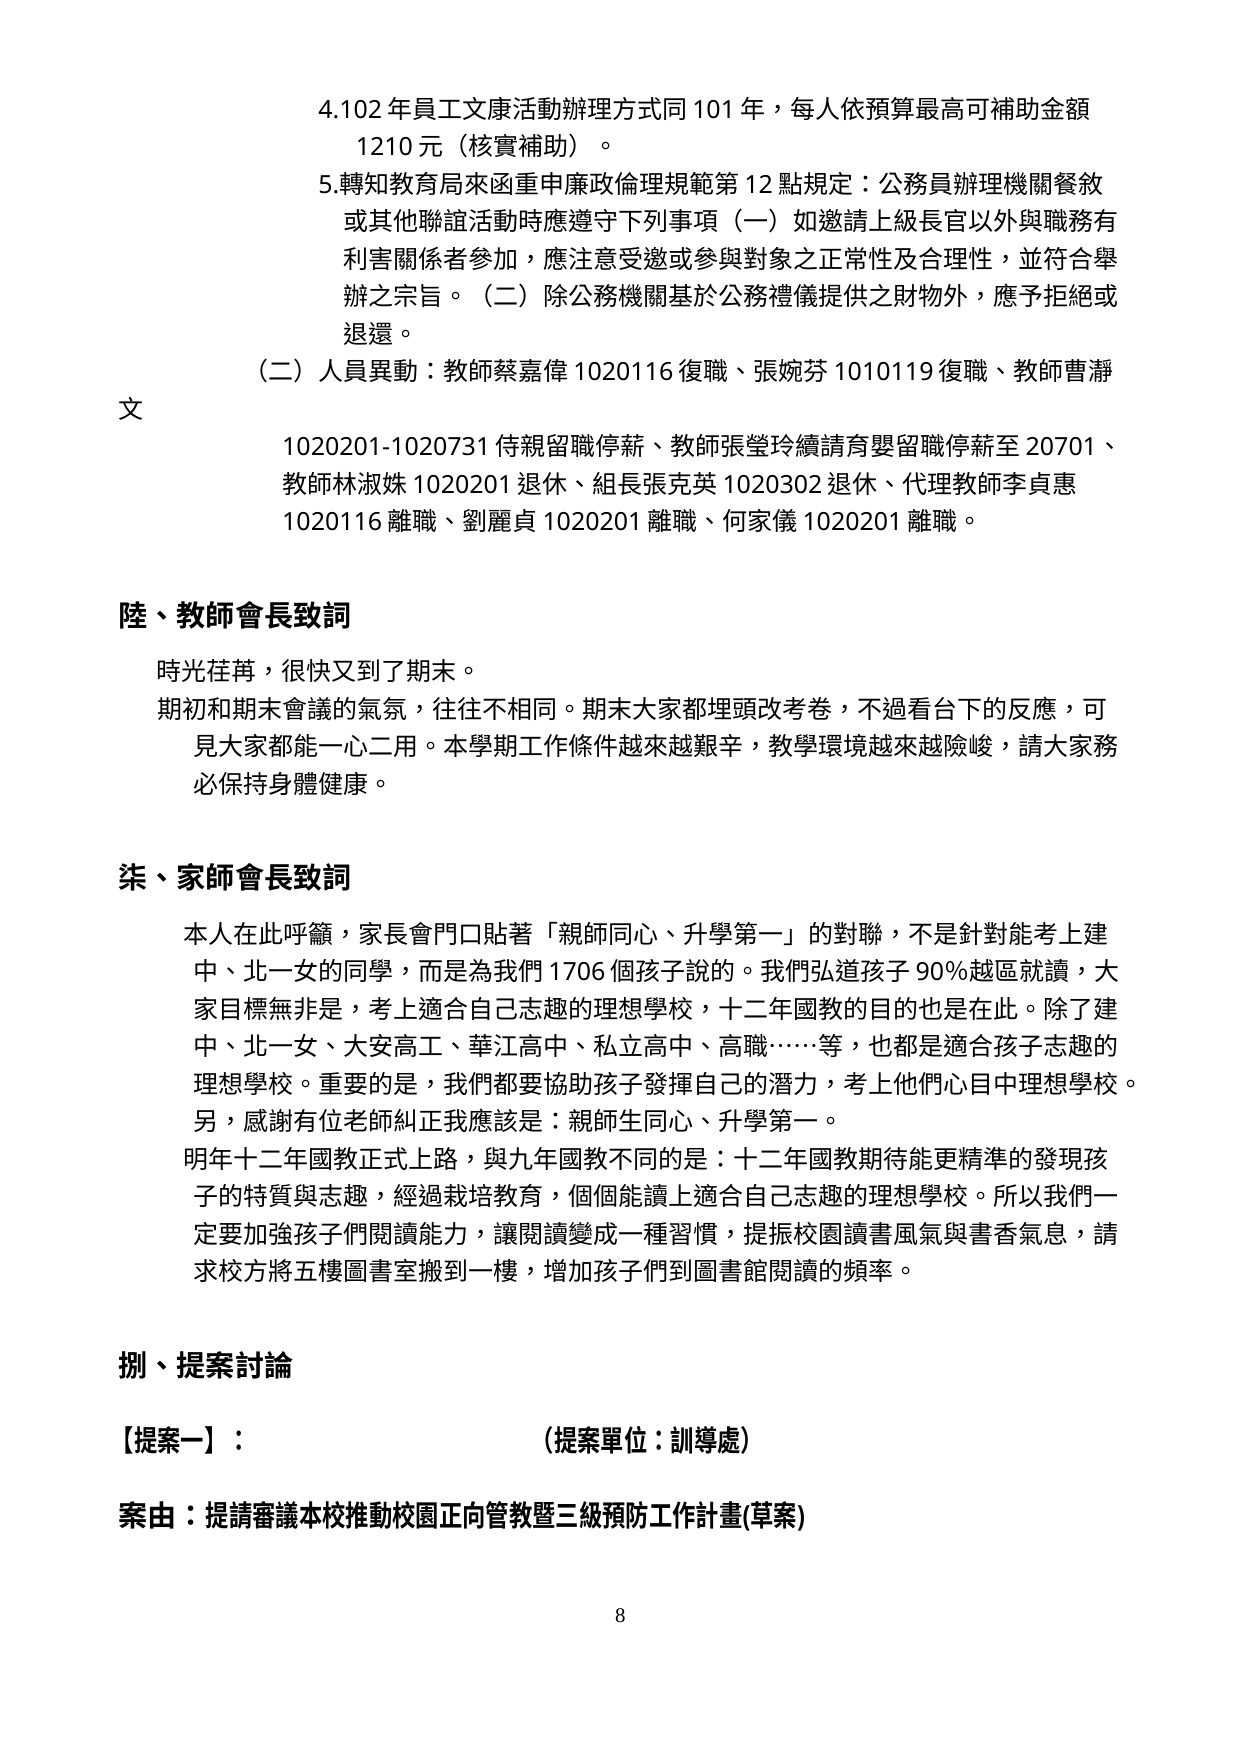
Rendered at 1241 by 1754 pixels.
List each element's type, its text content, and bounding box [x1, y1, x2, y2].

text 4.102年員工文康活動辦理方式同101年，每人依預算最高可補助金額1210元（核實補助）。 [318, 89, 1122, 164]
text 教師林淑姝1020201退休、組長張克英1020302退休、代理教師李貞惠 [118, 464, 1122, 501]
text 5.轉知教育局來函重申廉政倫理規範第12點規定：公務員辦理機關餐敘或其他聯誼活動時應遵守下列事項（一）如邀請上級長官以外與職務有利害關係者參加，應注意受邀或參與對象之正常性及合理性，並符合舉辦之宗旨。（二）除公務機關基於公務禮儀提供之財物外，應予拒絕或退還。 [318, 164, 1122, 351]
text （二）人員異動：教師蔡嘉偉1020116復職、張婉芬1010119復職、教師曹瀞文 [118, 351, 1122, 426]
text 1020116離職、劉麗貞1020201離職、何家儀1020201離職。 [118, 501, 1122, 539]
text 1020201-1020731侍親留職停薪、教師張瑩玲續請育嬰留職停薪至20701、 [118, 426, 1122, 464]
text 捌、提案討論 [118, 1326, 1122, 1401]
text 陸、教師會長致詞 [118, 576, 1122, 651]
text 時光荏苒，很快又到了期末。 [118, 651, 1122, 689]
text 明年十二年國教正式上路，與九年國教不同的是：十二年國教期待能更精準的發現孩子的特質與志趣，經過栽培教育，個個能讀上適合自己志趣的理想學校。所以我們一定要加強孩子們閱讀能力，讓閱讀變成一種習慣，提振校園讀書風氣與書香氣息，請求校方將五樓圖書室搬到一樓，增加孩子們到圖書館閱讀的頻率。 [118, 1139, 1122, 1289]
text 【提案一】： （提案單位：訓導處） [111, 1401, 1122, 1476]
text 期初和期末會議的氣氛，往往不相同。期末大家都埋頭改考卷，不過看台下的反應，可見大家都能一心二用。本學期工作條件越來越艱辛，教學環境越來越險峻，請大家務必保持身體健康。 [118, 689, 1122, 801]
text 案由：提請審議本校推動校園正向管教暨三級預防工作計畫(草案) [118, 1476, 1122, 1551]
text 柒、家師會長致詞 [118, 839, 1122, 914]
text 本人在此呼籲，家長會門口貼著「親師同心、升學第一」的對聯，不是針對能考上建中、北一女的同學，而是為我們1706個孩子說的。我們弘道孩子90％越區就讀，大家目標無非是，考上適合自己志趣的理想學校，十二年國教的目的也是在此。除了建中、北一女、大安高工、華江高中、私立高中、高職……等，也都是適合孩子志趣的理想學校。重要的是，我們都要協助孩子發揮自己的潛力，考上他們心目中理想學校。另，感謝有位老師糾正我應該是：親師生同心、升學第一。 [118, 914, 1122, 1139]
